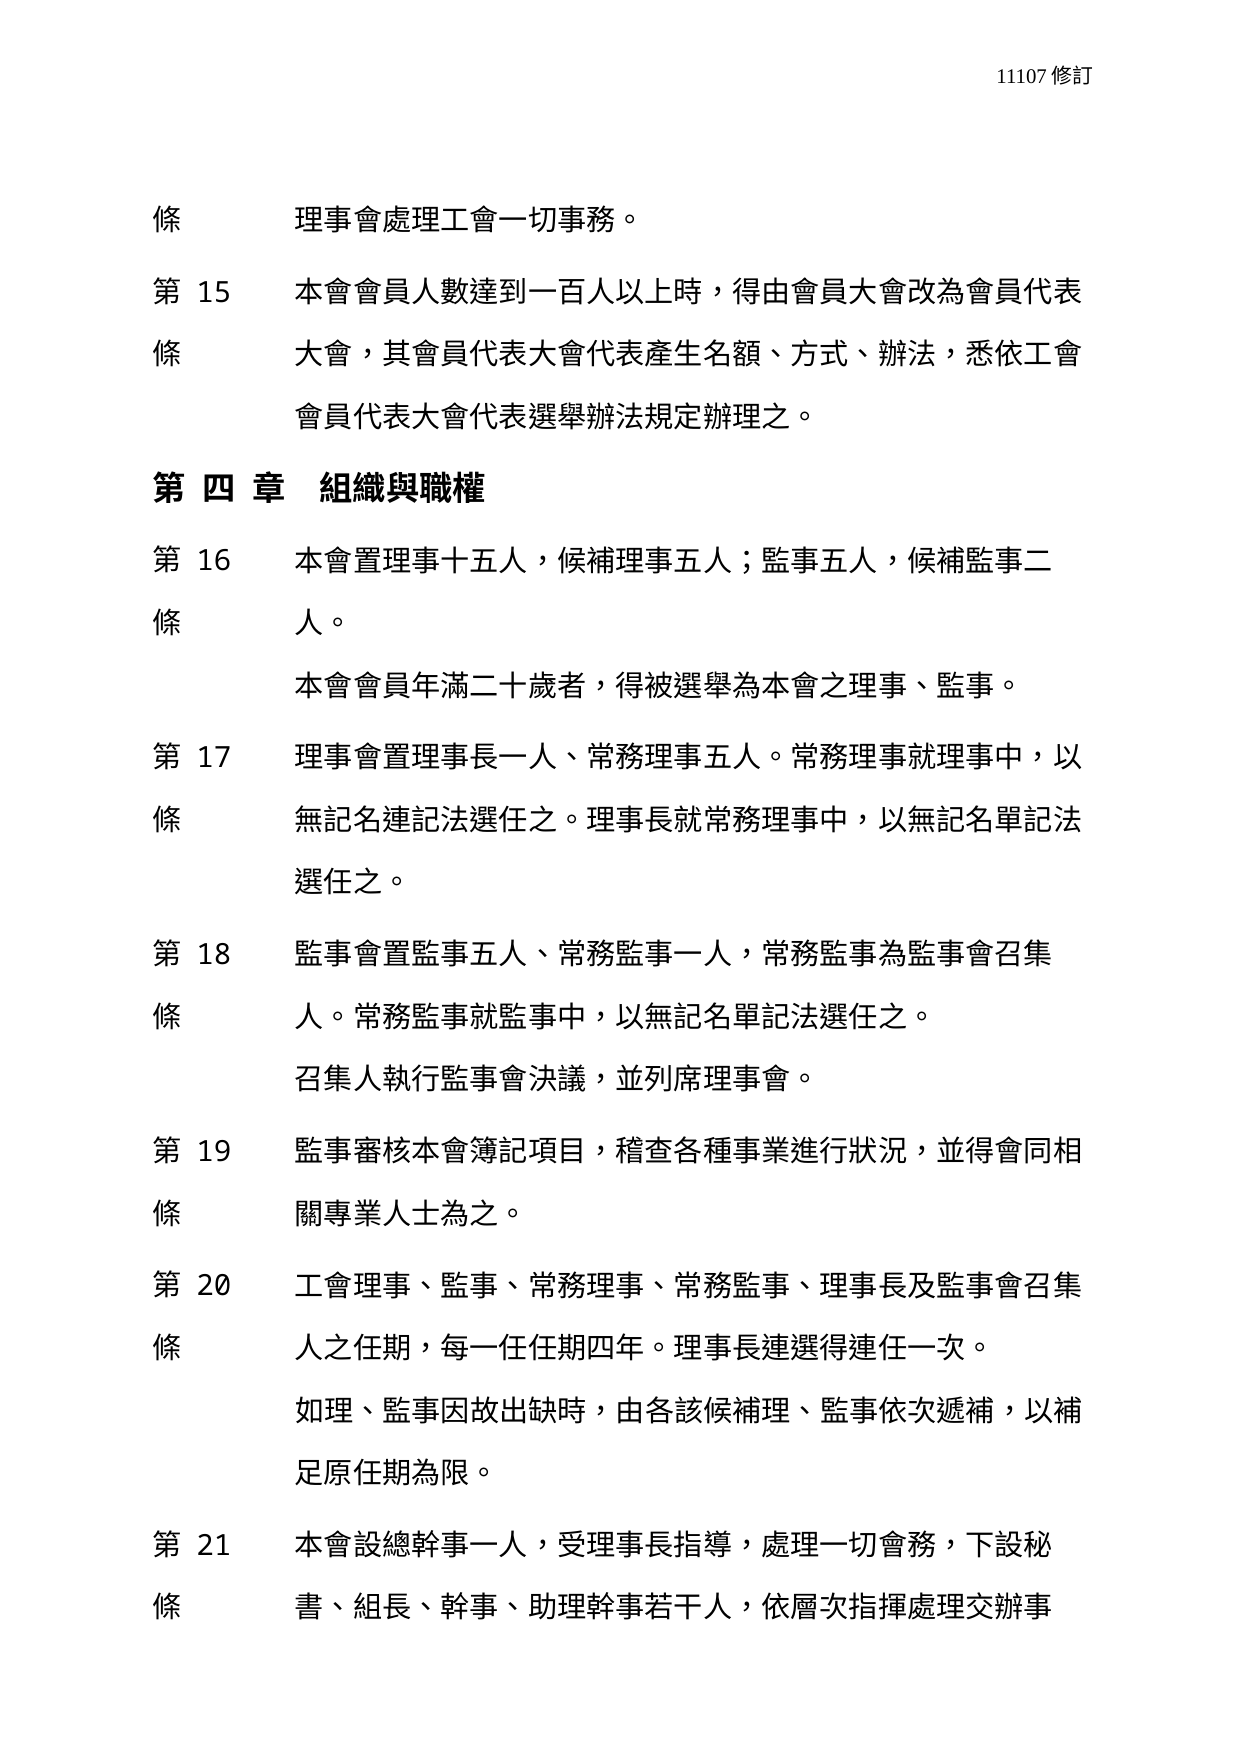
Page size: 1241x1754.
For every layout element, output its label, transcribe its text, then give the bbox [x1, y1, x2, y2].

table_cell [278, 1237, 290, 1496]
table_cell 理事會置理事長一人、常務理事五人。常務理事就理事中，以無記名連記法選任之。理事長就常務理事中，以無記名單記法選任之。 [290, 709, 1092, 906]
table_cell 第 17 條 [148, 709, 278, 906]
table_cell 本會置理事十五人，候補理事五人；監事五人，候補監事二人。 本會會員年滿二十歲者，得被選舉為本會之理事、監事。 [290, 512, 1092, 709]
table_cell 本會會員人數達到一百人以上時，得由會員大會改為會員代表大會，其會員代表大會代表產生名額、方式、辦法，悉依工會會員代表大會代表選舉辦法規定辦理之。 [290, 243, 1092, 440]
table_cell 監事會置監事五人、常務監事一人，常務監事為監事會召集人。常務監事就監事中，以無記名單記法選任之。 召集人執行監事會決議，並列席理事會。 [290, 906, 1092, 1102]
table_cell 第 19 條 [148, 1103, 278, 1237]
table_cell 第 18 條 [148, 906, 278, 1102]
table_cell [278, 906, 290, 1102]
table_cell 第 21 條 [148, 1496, 278, 1631]
table_cell [278, 709, 290, 906]
table_cell 第 四 章 組織與職權 [148, 440, 1092, 512]
table_cell 第 16 條 [148, 512, 278, 709]
table_cell [278, 171, 290, 243]
table_cell [278, 1103, 290, 1237]
table_cell 工會理事、監事、常務理事、常務監事、理事長及監事會召集人之任期，每一任任期四年。理事長連選得連任一次。 如理、監事因故出缺時，由各該候補理、監事依次遞補，以補足原任期為限。 [290, 1237, 1092, 1496]
table_cell 第 20 條 [148, 1237, 278, 1496]
table_cell 條 [148, 171, 278, 243]
table_cell [278, 1496, 290, 1631]
table_cell [278, 243, 290, 440]
table_cell 本會設總幹事一人，受理事長指導，處理一切會務，下設秘書、組長、幹事、助理幹事若干人，依層次指揮處理交辦事 [290, 1496, 1092, 1631]
table_cell 監事審核本會簿記項目，稽查各種事業進行狀況，並得會同相關專業人士為之。 [290, 1103, 1092, 1237]
table_cell [278, 512, 290, 709]
table_cell 理事會處理工會一切事務。 [290, 171, 1092, 243]
table_cell 第 15 條 [148, 243, 278, 440]
